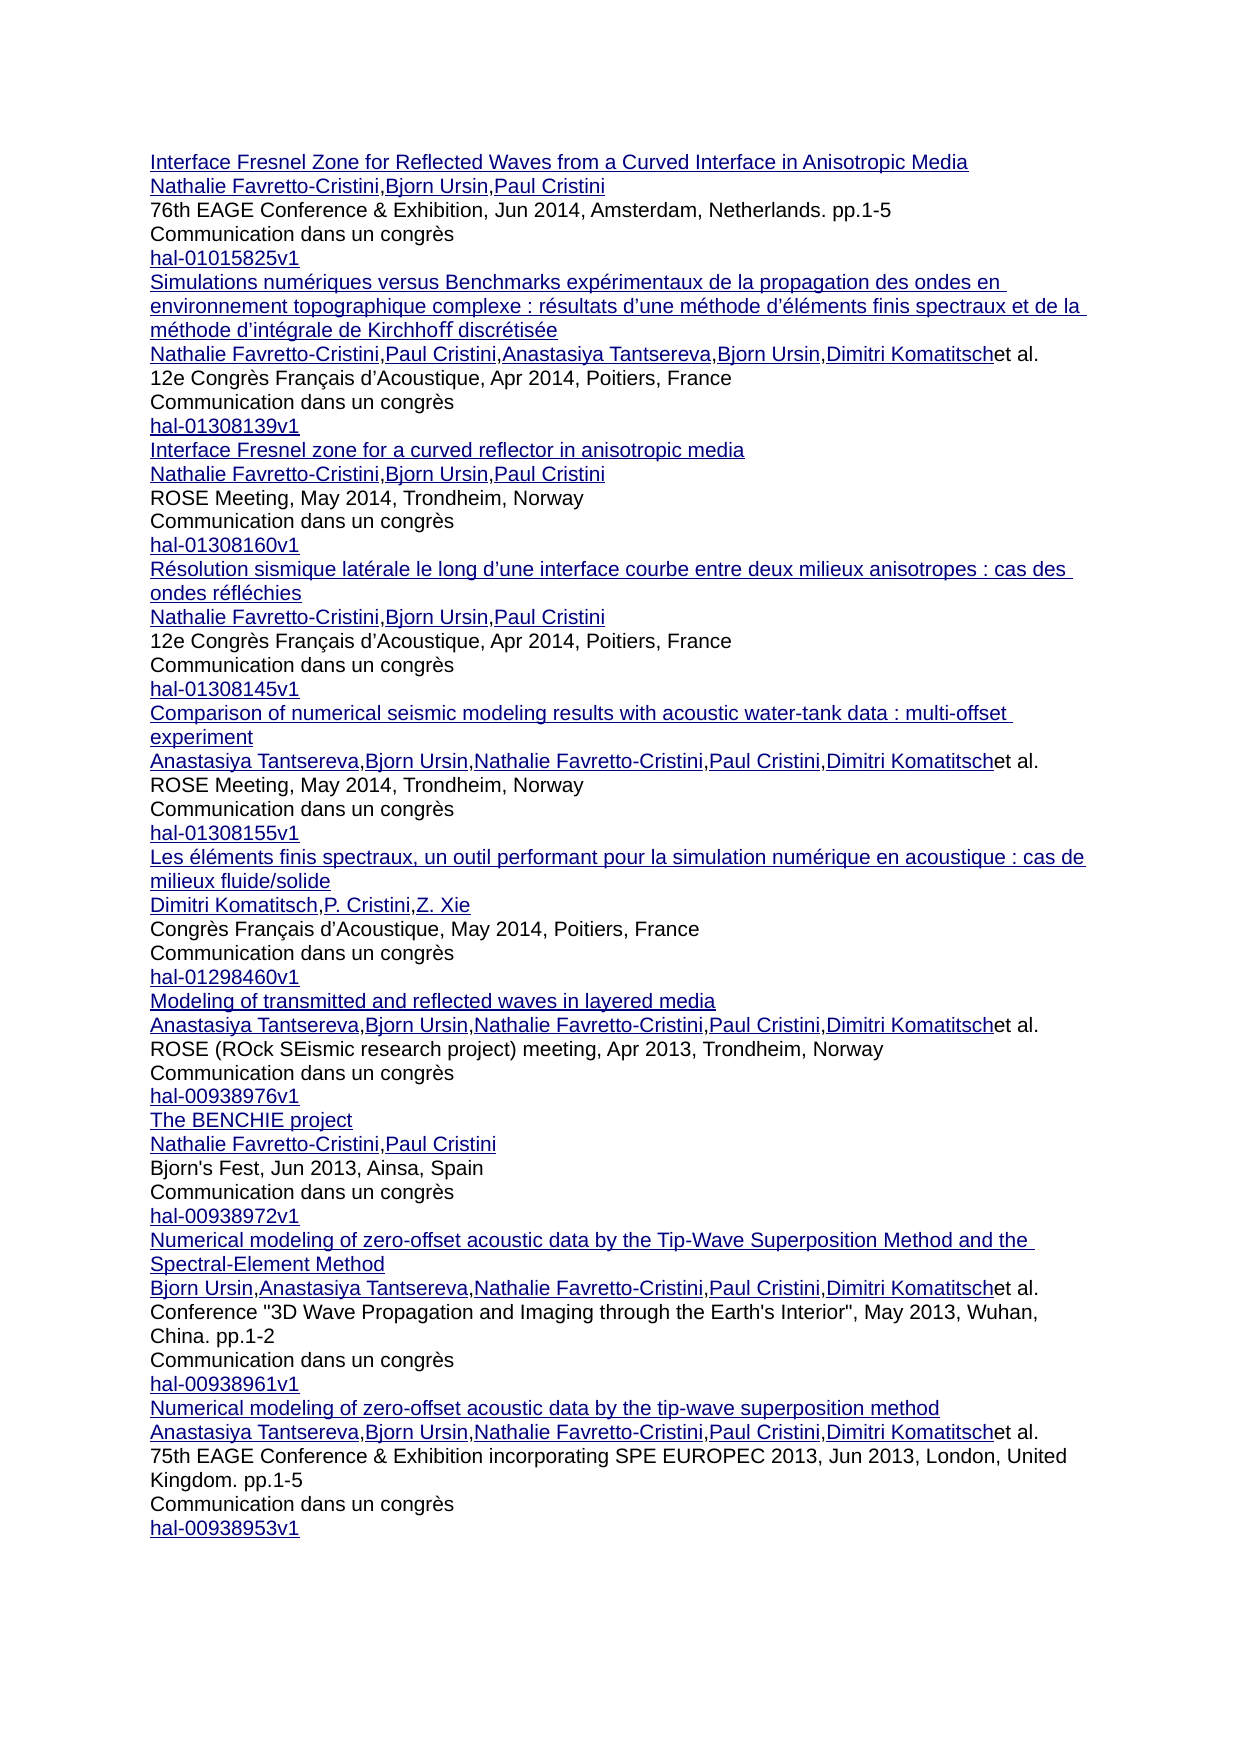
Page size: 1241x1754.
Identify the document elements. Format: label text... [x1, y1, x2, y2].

table_cell Interface Fresnel zone for a curved reflector in anisotropic media Nathalie Favretto-Cristini,Bjorn Ursin,Paul Cristini ROSE Meeting, May 2014, Trondheim, Norway Communication dans un congrès hal-01308160v1 [150, 438, 1090, 557]
table_cell Numerical modeling of zero-offset acoustic data by the tip-wave superposition method Anastasiya Tantsereva,Bjorn Ursin,Nathalie Favretto-Cristini,Paul Cristini,Dimitri Komatitschet al. 75th EAGE Conference & Exhibition incorporating SPE EUROPEC 2013, Jun 2013, London, United Kingdom. pp.1-5 Communication dans un congrès hal-00938953v1 [150, 1396, 1090, 1539]
table_cell Interface Fresnel Zone for Reflected Waves from a Curved Interface in Anisotropic Media Nathalie Favretto-Cristini,Bjorn Ursin,Paul Cristini 76th EAGE Conference & Exhibition, Jun 2014, Amsterdam, Netherlands. pp.1-5 Communication dans un congrès hal-01015825v1 [150, 150, 1090, 270]
table_cell Comparison of numerical seismic modeling results with acoustic water-tank data : multi-offset experiment Anastasiya Tantsereva,Bjorn Ursin,Nathalie Favretto-Cristini,Paul Cristini,Dimitri Komatitschet al. ROSE Meeting, May 2014, Trondheim, Norway Communication dans un congrès hal-01308155v1 [150, 701, 1090, 845]
table_cell Numerical modeling of zero-offset acoustic data by the Tip-Wave Superposition Method and the Spectral-Element Method Bjorn Ursin,Anastasiya Tantsereva,Nathalie Favretto-Cristini,Paul Cristini,Dimitri Komatitschet al. Conference "3D Wave Propagation and Imaging through the Earth's Interior", May 2013, Wuhan, China. pp.1-2 Communication dans un congrès hal-00938961v1 [150, 1228, 1090, 1396]
table_cell Résolution sismique latérale le long d’une interface courbe entre deux milieux anisotropes : cas des ondes réﬂéchies Nathalie Favretto-Cristini,Bjorn Ursin,Paul Cristini 12e Congrès Français d’Acoustique, Apr 2014, Poitiers, France Communication dans un congrès hal-01308145v1 [150, 557, 1090, 701]
table_cell Simulations numériques versus Benchmarks expérimentaux de la propagation des ondes en environnement topographique complexe : résultats d’une méthode d’éléments ﬁnis spectraux et de la méthode d’intégrale de Kirchhoﬀ discrétisée Nathalie Favretto-Cristini,Paul Cristini,Anastasiya Tantsereva,Bjorn Ursin,Dimitri Komatitschet al. 12e Congrès Français d’Acoustique, Apr 2014, Poitiers, France Communication dans un congrès hal-01308139v1 [150, 270, 1090, 437]
table_cell Modeling of transmitted and reflected waves in layered media Anastasiya Tantsereva,Bjorn Ursin,Nathalie Favretto-Cristini,Paul Cristini,Dimitri Komatitschet al. ROSE (ROck SEismic research project) meeting, Apr 2013, Trondheim, Norway Communication dans un congrès hal-00938976v1 [150, 989, 1090, 1108]
table_cell Les éléments finis spectraux, un outil performant pour la simulation numérique en acoustique : cas de milieux fluide/solide Dimitri Komatitsch,P. Cristini,Z. Xie Congrès Français d’Acoustique, May 2014, Poitiers, France Communication dans un congrès hal-01298460v1 [150, 845, 1090, 988]
table_cell The BENCHIE project Nathalie Favretto-Cristini,Paul Cristini Bjorn's Fest, Jun 2013, Ainsa, Spain Communication dans un congrès hal-00938972v1 [150, 1108, 1090, 1228]
